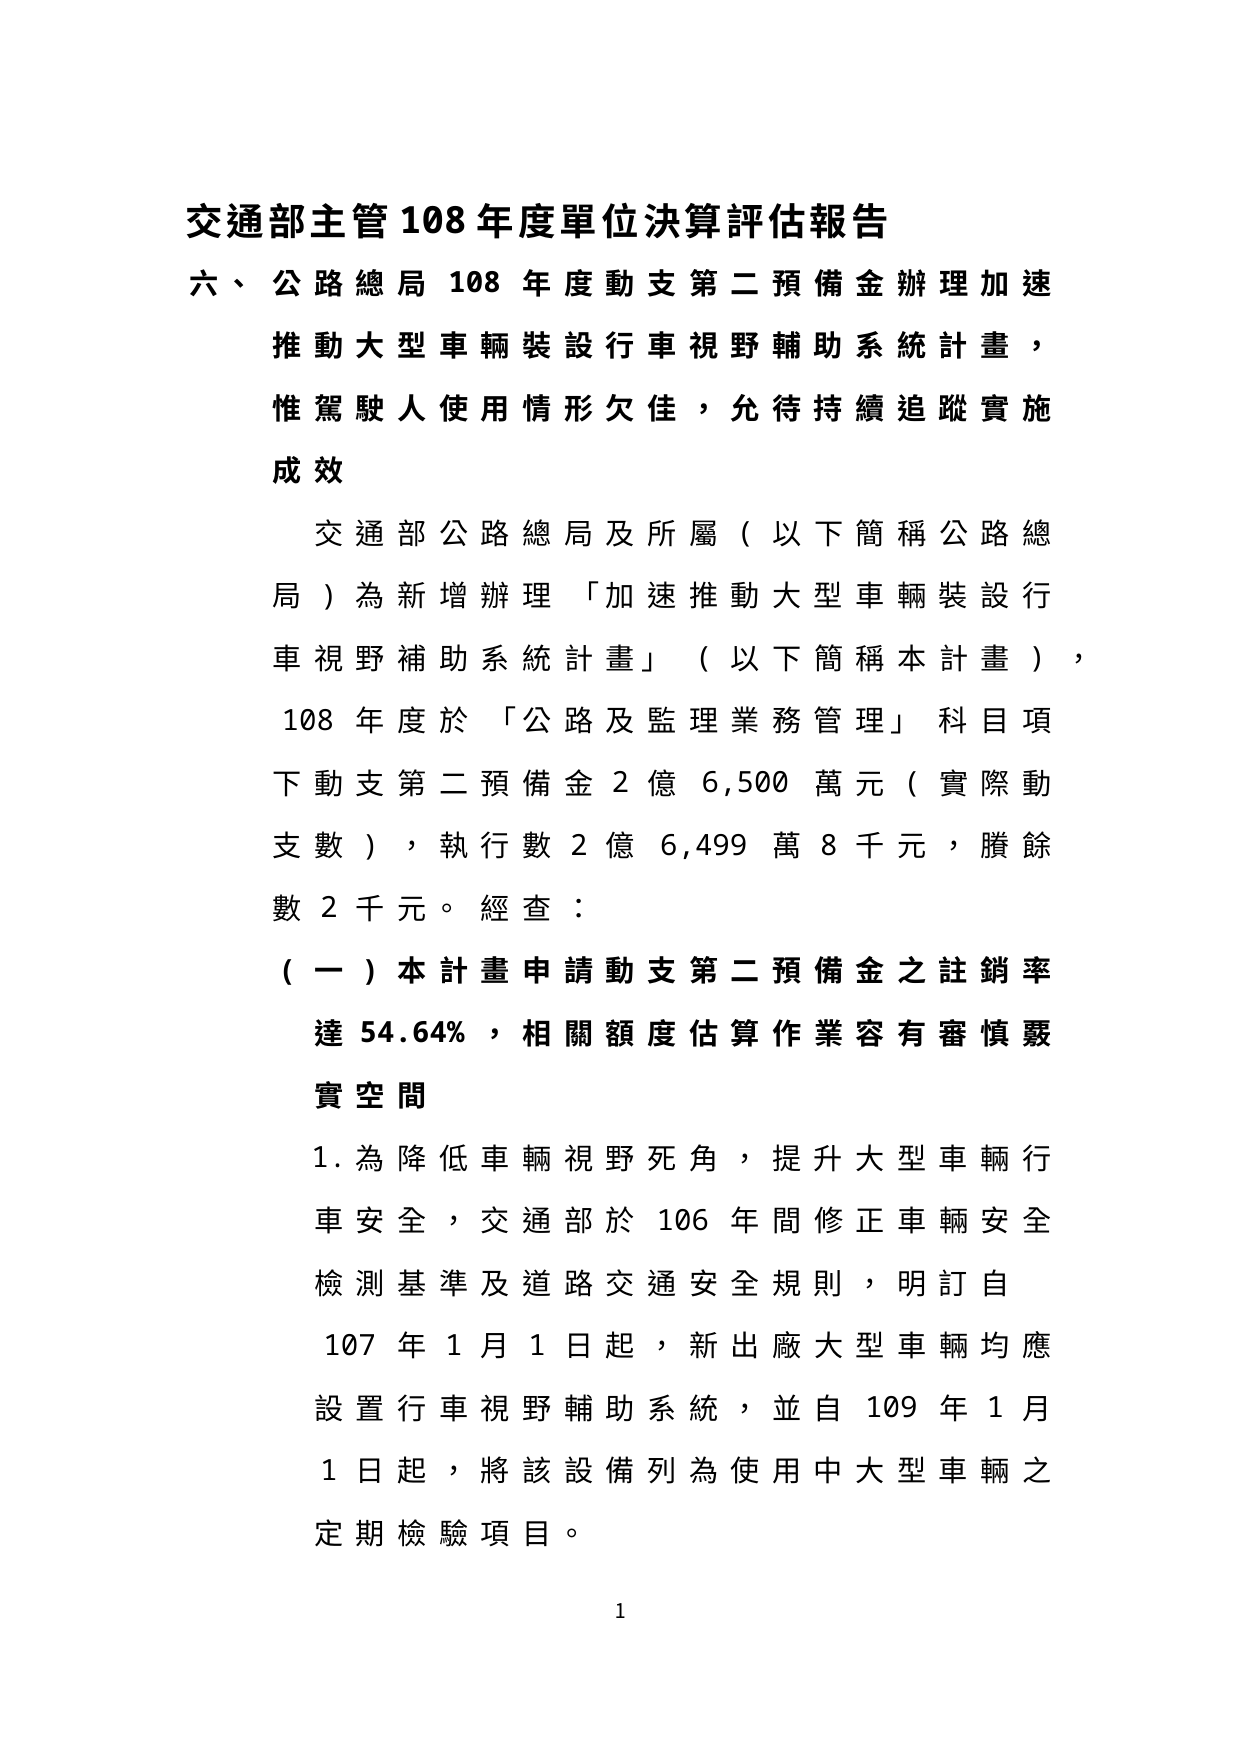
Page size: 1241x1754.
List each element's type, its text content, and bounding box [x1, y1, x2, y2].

text 交通部公路總局及所屬(以下簡稱公路總局)為新增辦理「加速推動大型車輛裝設行車視野補助系統計畫」(以下簡稱本計畫)，108年度於「公路及監理業務管理」科目項下動支第二預備金2億6,500萬元(實際動支數)，執行數2億6,499萬8千元，賸餘數2千元。經查： [242, 490, 1058, 927]
text 交通部主管108年度單位決算評估報告 [183, 177, 1058, 240]
text 1.為降低車輛視野死角，提升大型車輛行車安全，交通部於106年間修正車輛安全檢測基準及道路交通安全規則，明訂自107年1月1日起，新出廠大型車輛均應設置行車視野輔助系統，並自109年1月1日起，將該設備列為使用中大型車輛之定期檢驗項目。 [271, 1115, 1058, 1552]
text 六、公路總局108年度動支第二預備金辦理加速推動大型車輛裝設行車視野輔助系統計畫，惟駕駛人使用情形欠佳，允待持續追蹤實施成效 [183, 240, 1058, 490]
text (一)本計畫申請動支第二預備金之註銷率達54.64%，相關額度估算作業容有審慎覈實空間 [242, 927, 1058, 1115]
